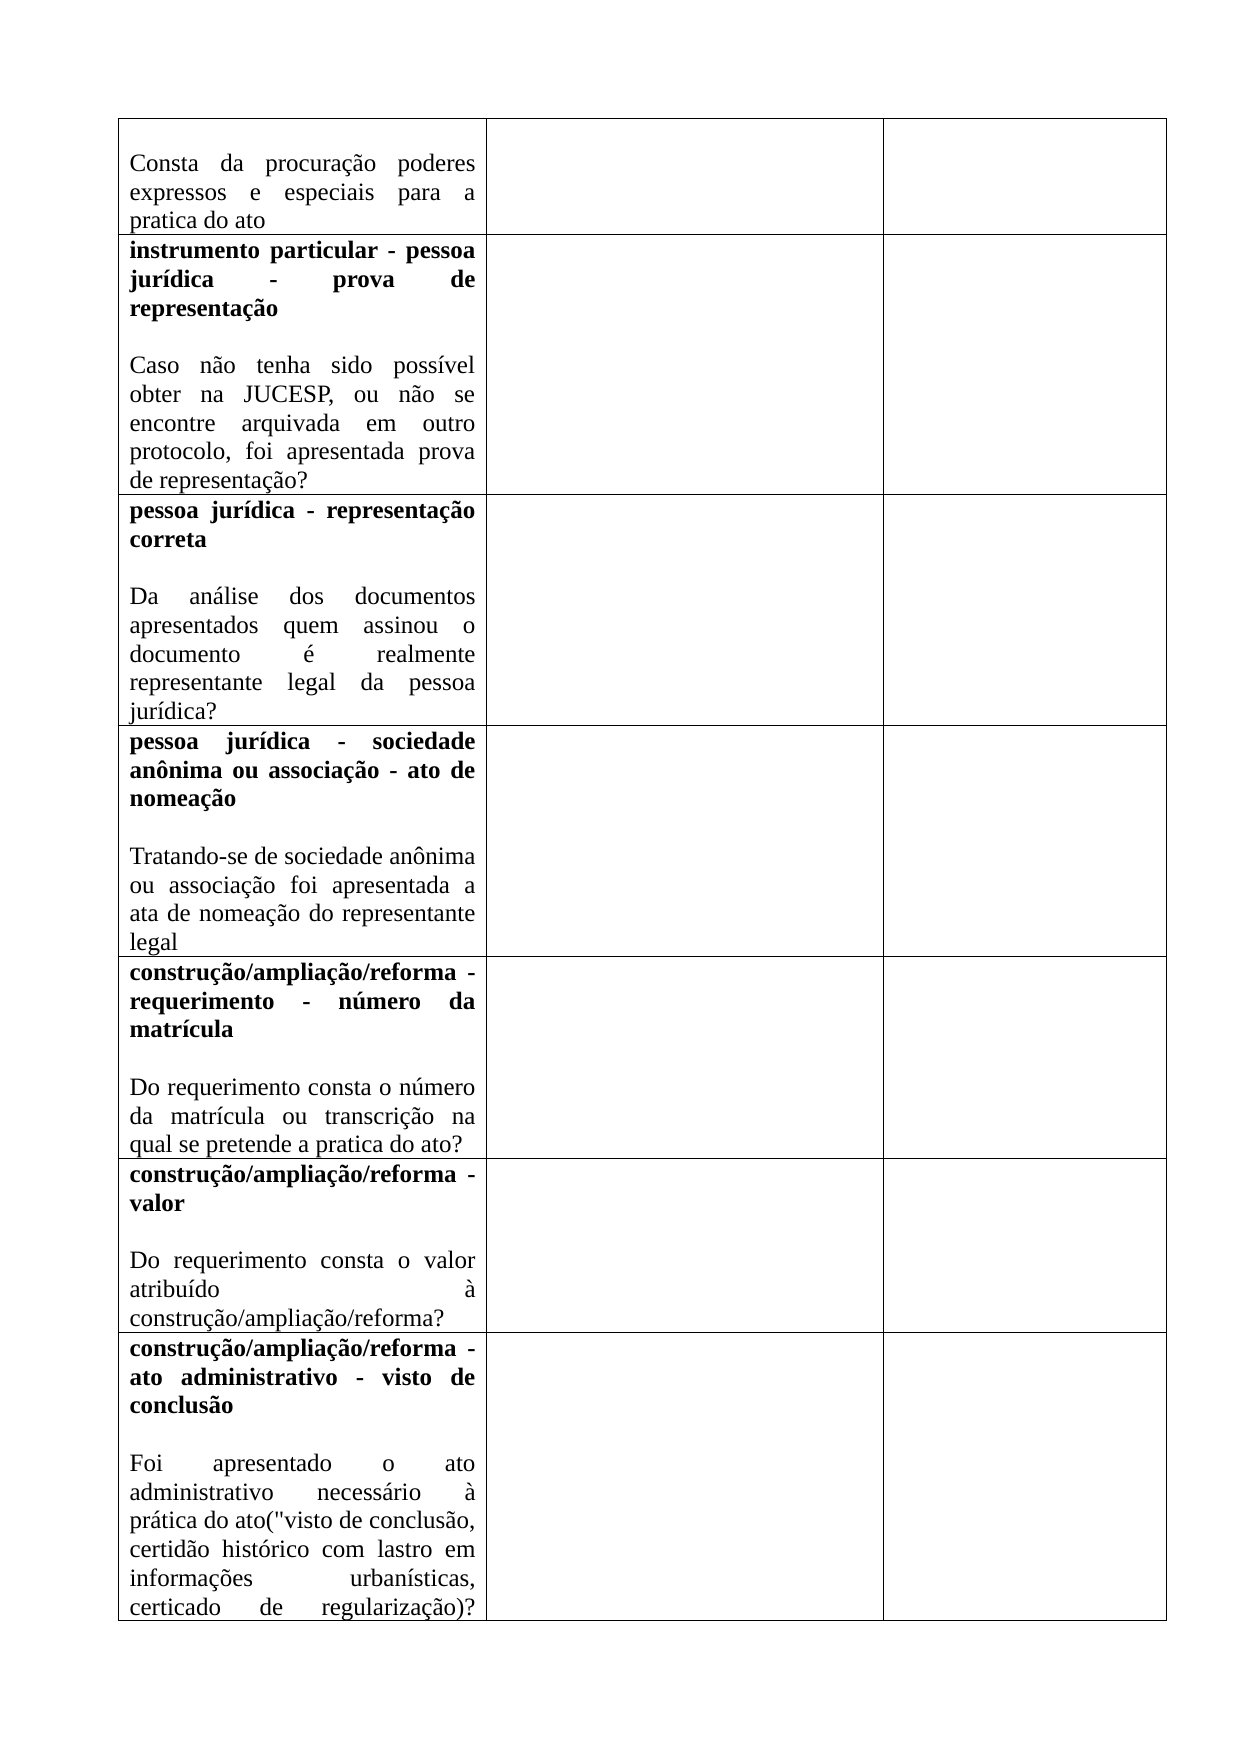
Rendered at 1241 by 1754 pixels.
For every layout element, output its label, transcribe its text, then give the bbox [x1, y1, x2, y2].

table_cell pessoa jurídica - representação correta Da análise dos documentos apresentados quem assinou o documento é realmente representante legal da pessoa jurídica? [119, 495, 486, 725]
table_cell [487, 1159, 883, 1332]
table_cell construção/ampliação/reforma - valor Do requerimento consta o valor atribuído à construção/ampliação/reforma? [119, 1159, 486, 1332]
table_cell [487, 495, 883, 725]
table_cell [487, 957, 883, 1158]
table_cell instrumento particular - pessoa jurídica - prova de representação Caso não tenha sido possível obter na JUCESP, ou não se encontre arquivada em outro protocolo, foi apresentada prova de representação? [119, 235, 486, 494]
table_cell construção/ampliação/reforma - requerimento - número da matrícula Do requerimento consta o número da matrícula ou transcrição na qual se pretende a pratica do ato? [119, 957, 486, 1158]
table_cell [884, 1159, 1166, 1332]
table_cell pessoa jurídica - sociedade anônima ou associação - ato de nomeação Tratando-se de sociedade anônima ou associação foi apresentada a ata de nomeação do representante legal [119, 726, 486, 956]
table_cell Consta da procuração poderes expressos e especiais para a pratica do ato [119, 119, 486, 234]
table_cell [487, 119, 883, 234]
table_cell [487, 726, 883, 956]
table_cell [884, 235, 1166, 494]
table_cell [884, 119, 1166, 234]
table_cell [884, 1333, 1166, 1620]
table_cell construção/ampliação/reforma - ato administrativo - visto de conclusão Foi apresentado o ato administrativo necessário à prática do ato("visto de conclusão, certidão histórico com lastro em informações urbanísticas, certicado de regularização)? [119, 1333, 486, 1620]
table_cell [487, 235, 883, 494]
table_cell [884, 957, 1166, 1158]
table_cell [487, 1333, 883, 1620]
table_cell [884, 495, 1166, 725]
table_cell [884, 726, 1166, 956]
